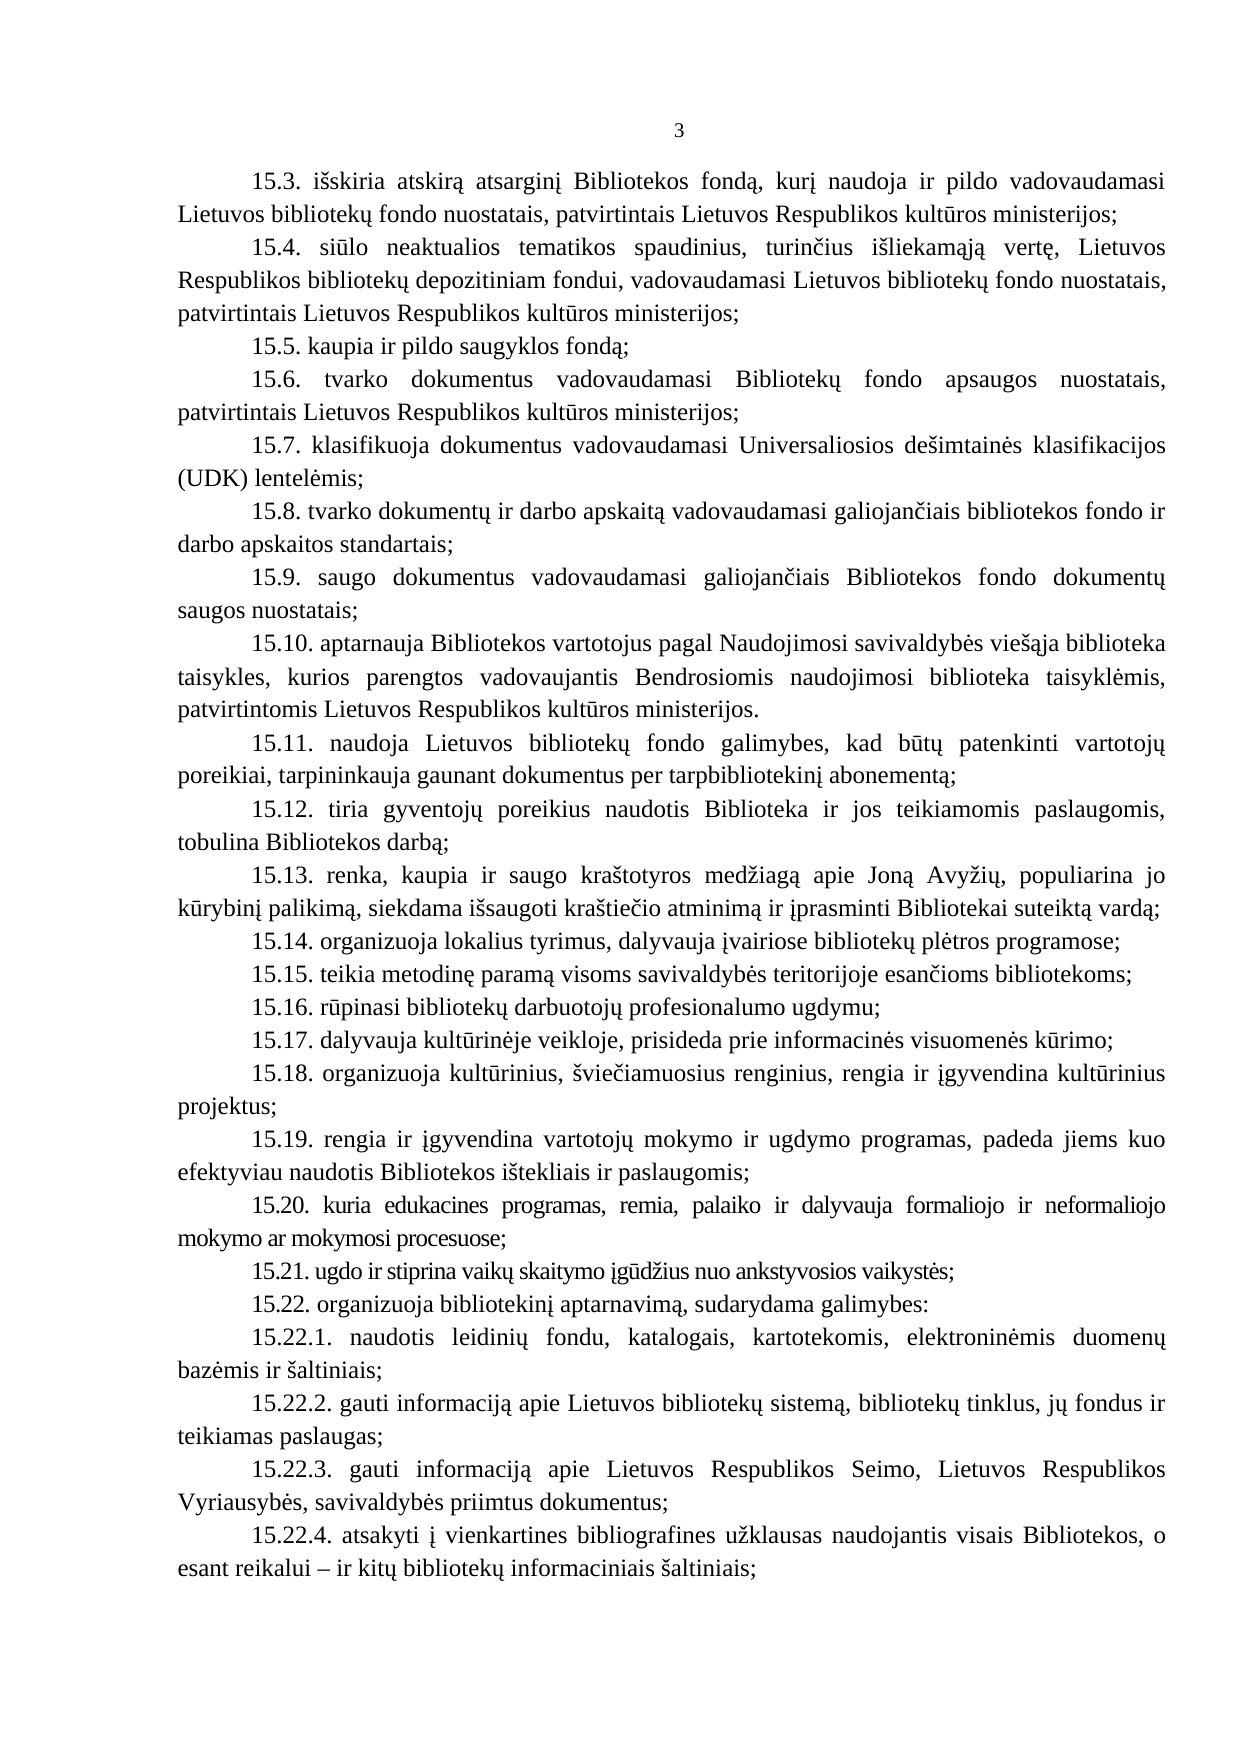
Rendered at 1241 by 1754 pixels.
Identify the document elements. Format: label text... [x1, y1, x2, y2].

text 15.22.2. gauti informaciją apie Lietuvos bibliotekų sistemą, bibliotekų tinklus, jų fondus ir teikiamas paslaugas; [177, 1388, 1167, 1450]
text 15.12. tiria gyventojų poreikius naudotis Biblioteka ir jos teikiamomis paslaugomis, tobulina Bibliotekos darbą; [177, 794, 1167, 855]
text 15.17. dalyvauja kultūrinėje veikloje, prisideda prie informacinės visuomenės kūrimo; [177, 1025, 1167, 1053]
text 15.22. organizuoja bibliotekinį aptarnavimą, sudarydama galimybes: [177, 1289, 1167, 1318]
text 15.5. kaupia ir pildo saugyklos fondą; [177, 331, 1167, 360]
text 15.13. renka, kaupia ir saugo kraštotyros medžiagą apie Joną Avyžių, populiarina jo kūrybinį palikimą, siekdama išsaugoti kraštiečio atminimą ir įprasminti Bibliotekai suteiktą vardą; [177, 860, 1167, 921]
text 15.19. rengia ir įgyvendina vartotojų mokymo ir ugdymo programas, padeda jiems kuo efektyviau naudotis Bibliotekos ištekliais ir paslaugomis; [177, 1124, 1167, 1186]
text 15.14. organizuoja lokalius tyrimus, dalyvauja įvairiose bibliotekų plėtros programose; [177, 926, 1167, 954]
text 15.11. naudoja Lietuvos bibliotekų fondo galimybes, kad būtų patenkinti vartotojų poreikiai, tarpininkauja gaunant dokumentus per tarpbibliotekinį abonementą; [177, 728, 1167, 789]
text 15.7. klasifikuoja dokumentus vadovaudamasi Universaliosios dešimtainės klasifikacijos (UDK) lentelėmis; [177, 430, 1167, 492]
text 15.4. siūlo neaktualios tematikos spaudinius, turinčius išliekamąją vertę, Lietuvos Respublikos bibliotekų depozitiniam fondui, vadovaudamasi Lietuvos bibliotekų fondo nuostatais, patvirtintais Lietuvos Respublikos kultūros ministerijos; [177, 232, 1167, 327]
text 15.20. kuria edukacines programas, remia, palaiko ir dalyvauja formaliojo ir neformaliojo mokymo ar mokymosi procesuose; [177, 1190, 1167, 1252]
text 15.22.3. gauti informaciją apie Lietuvos Respublikos Seimo, Lietuvos Respublikos Vyriausybės, savivaldybės priimtus dokumentus; [177, 1454, 1167, 1516]
text 15.18. organizuoja kultūrinius, šviečiamuosius renginius, rengia ir įgyvendina kultūrinius projektus; [177, 1058, 1167, 1119]
text 15.22.4. atsakyti į vienkartines bibliografines užklausas naudojantis visais Bibliotekos, o esant reikalui – ir kitų bibliotekų informaciniais šaltiniais; [177, 1520, 1167, 1582]
text 15.22.1. naudotis leidinių fondu, katalogais, kartotekomis, elektroninėmis duomenų bazėmis ir šaltiniais; [177, 1322, 1167, 1384]
text 15.8. tvarko dokumentų ir darbo apskaitą vadovaudamasi galiojančiais bibliotekos fondo ir darbo apskaitos standartais; [177, 496, 1167, 558]
text 15.3. išskiria atskirą atsarginį Bibliotekos fondą, kurį naudoja ir pildo vadovaudamasi Lietuvos bibliotekų fondo nuostatais, patvirtintais Lietuvos Respublikos kultūros ministerijos; [177, 166, 1167, 228]
text 15.6. tvarko dokumentus vadovaudamasi Bibliotekų fondo apsaugos nuostatais, patvirtintais Lietuvos Respublikos kultūros ministerijos; [177, 364, 1167, 426]
text 15.10. aptarnauja Bibliotekos vartotojus pagal Naudojimosi savivaldybės viešąja biblioteka taisykles, kurios parengtos vadovaujantis Bendrosiomis naudojimosi biblioteka taisyklėmis, patvirtintomis Lietuvos Respublikos kultūros ministerijos. [177, 628, 1167, 723]
text 15.9. saugo dokumentus vadovaudamasi galiojančiais Bibliotekos fondo dokumentų saugos nuostatais; [177, 562, 1167, 624]
text 15.15. teikia metodinę paramą visoms savivaldybės teritorijoje esančioms bibliotekoms; [177, 959, 1167, 987]
text 15.16. rūpinasi bibliotekų darbuotojų profesionalumo ugdymu; [177, 992, 1167, 1021]
text 15.21. ugdo ir stiprina vaikų skaitymo įgūdžius nuo ankstyvosios vaikystės; [177, 1256, 1167, 1285]
